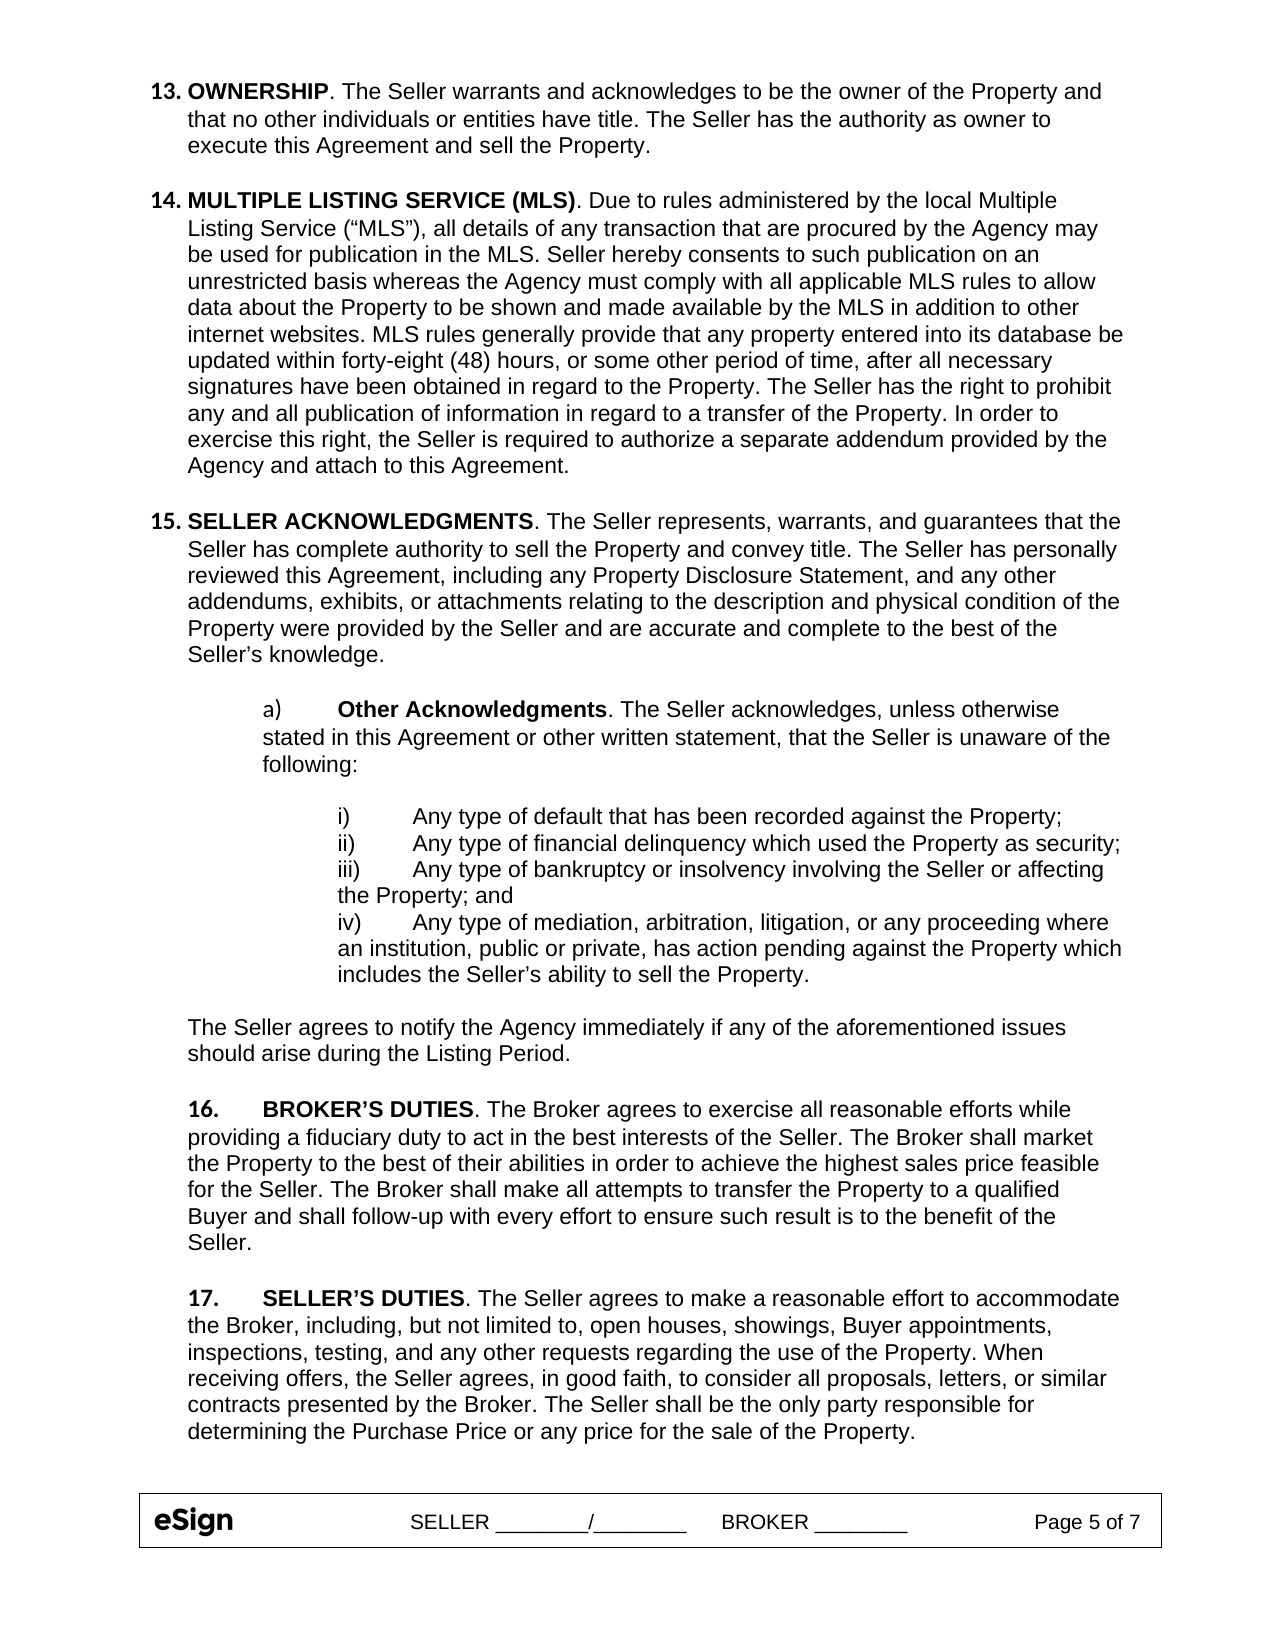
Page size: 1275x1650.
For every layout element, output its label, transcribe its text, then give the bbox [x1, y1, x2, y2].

list Other Acknowledgments. The Seller acknowledges, unless otherwise stated in this Agreement or other written statement, that the Seller is unaware of the following: [262, 694, 1125, 777]
list Any type of mediation, arbitration, litigation, or any proceeding where an institution, public or private, has action pending against the Property which includes the Seller’s ability to sell the Property. [337, 909, 1125, 988]
list MULTIPLE LISTING SERVICE (MLS). Due to rules administered by the local Multiple Listing Service (“MLS”), all details of any transaction that are procured by the Agency may be used for publication in the MLS. Seller hereby consents to such publication on an unrestricted basis whereas the Agency must comply with all applicable MLS rules to allow data about the Property to be shown and made available by the MLS in addition to other internet websites. MLS rules generally provide that any property entered into its database be updated within forty-eight (48) hours, or some other period of time, after all necessary signatures have been obtained in regard to the Property. The Seller has the right to prohibit any and all publication of information in regard to a transfer of the Property. In order to exercise this right, the Seller is required to authorize a separate addendum provided by the Agency and attach to this Agreement. [150, 184, 1125, 479]
list SELLER ACKNOWLEDGMENTS. The Seller represents, warrants, and guarantees that the Seller has complete authority to sell the Property and convey title. The Seller has personally reviewed this Agreement, including any Property Disclosure Statement, and any other addendums, exhibits, or attachments relating to the description and physical condition of the Property were provided by the Seller and are accurate and complete to the best of the Seller’s knowledge. [150, 505, 1125, 667]
list Any type of bankruptcy or insolvency involving the Seller or affecting the Property; and [337, 856, 1125, 909]
text The Seller agrees to notify the Agency immediately if any of the aforementioned issues should arise during the Listing Period. [187, 1014, 1125, 1067]
list SELLER’S DUTIES. The Seller agrees to make a reasonable effort to accommodate the Broker, including, but not limited to, open houses, showings, Buyer appointments, inspections, testing, and any other requests regarding the use of the Property. When receiving offers, the Seller agrees, in good faith, to consider all proposals, letters, or similar contracts presented by the Broker. The Seller shall be the only party responsible for determining the Purchase Price or any price for the sale of the Property. [187, 1282, 1125, 1444]
list OWNERSHIP. The Seller warrants and acknowledges to be the owner of the Property and that no other individuals or entities have title. The Seller has the authority as owner to execute this Agreement and sell the Property. [150, 75, 1125, 158]
list BROKER’S DUTIES. The Broker agrees to exercise all reasonable efforts while providing a fiduciary duty to act in the best interests of the Seller. The Broker shall market the Property to the best of their abilities in order to achieve the highest sales price feasible for the Seller. The Broker shall make all attempts to transfer the Property to a qualified Buyer and shall follow-up with every effort to ensure such result is to the benefit of the Seller. [187, 1093, 1125, 1255]
list Any type of default that has been recorded against the Property; [337, 803, 1125, 829]
list Any type of financial delinquency which used the Property as security; [337, 829, 1125, 856]
